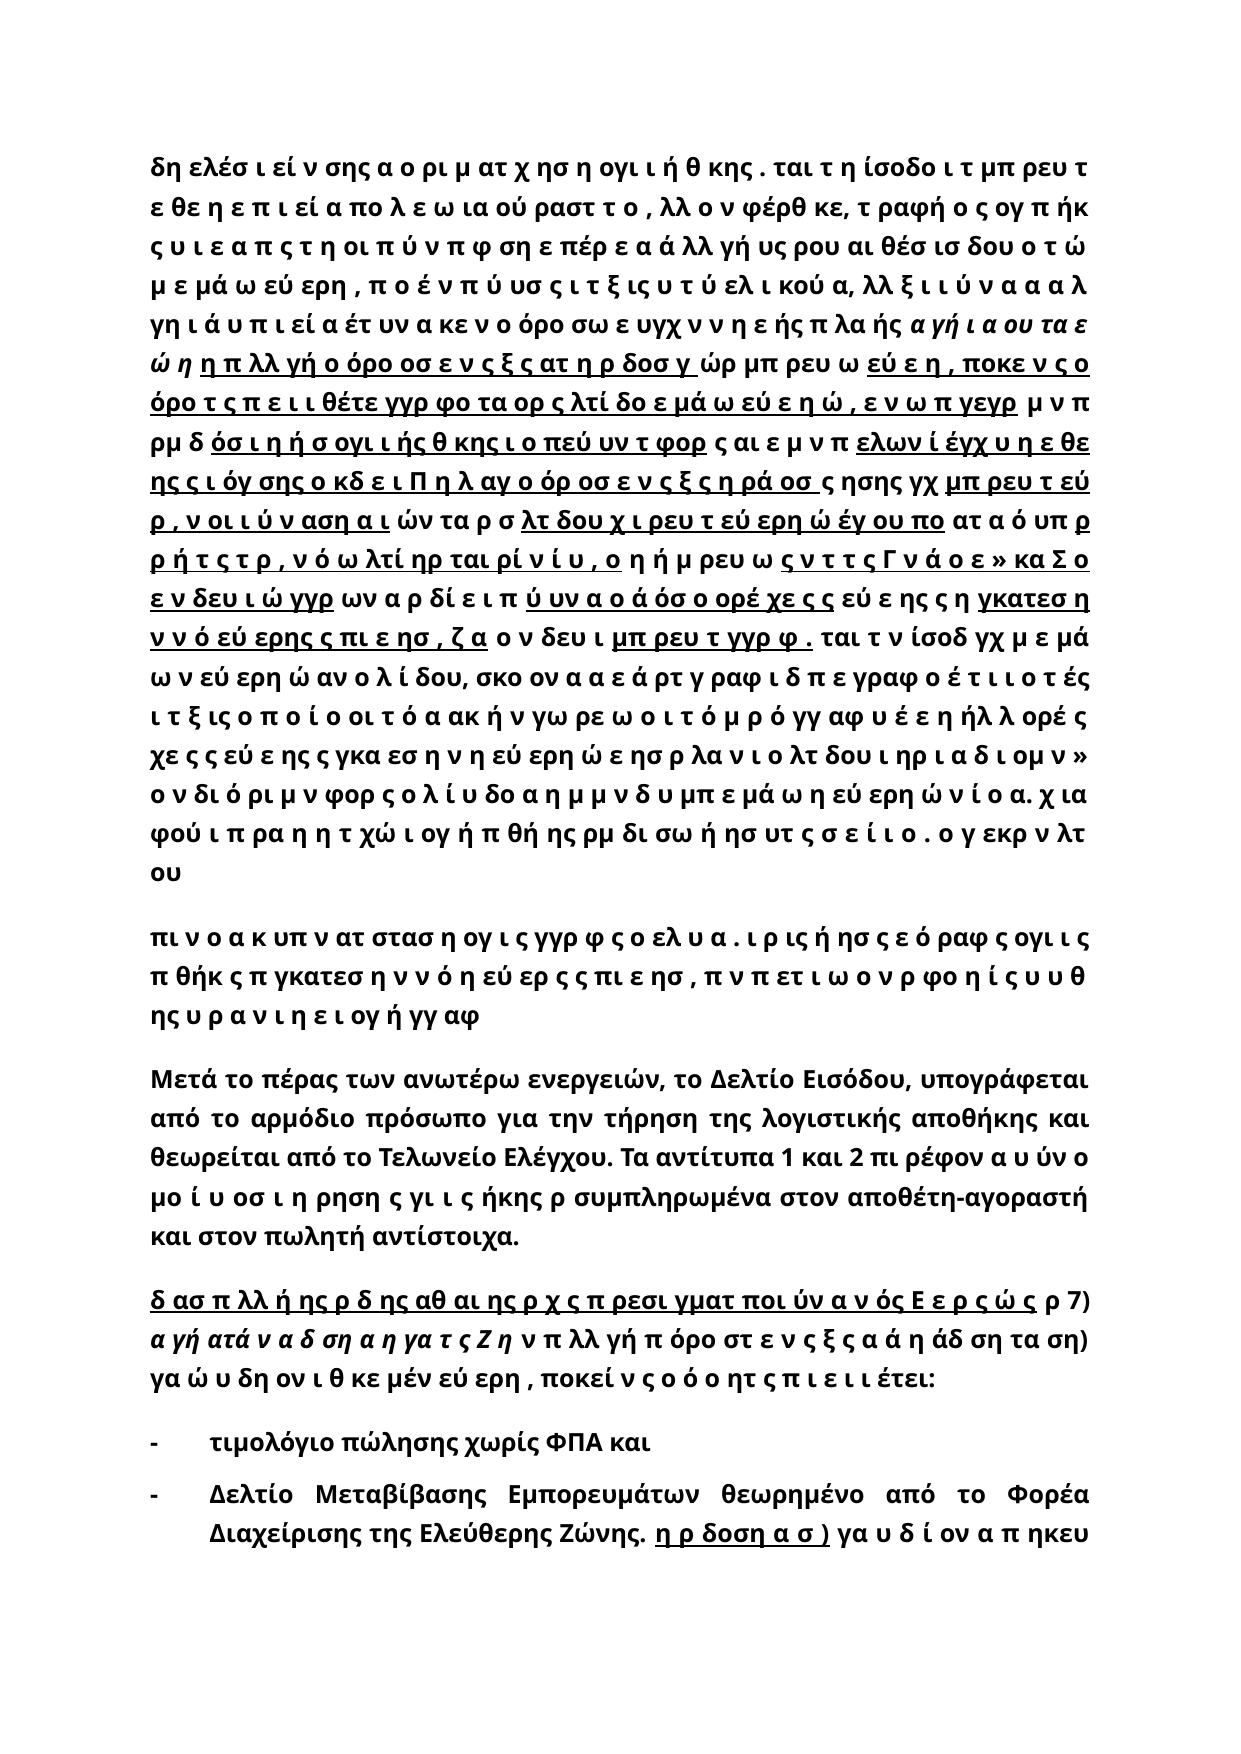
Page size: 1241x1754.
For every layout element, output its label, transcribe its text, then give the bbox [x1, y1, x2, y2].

text πι ν ο α κ υπ ν ατ στασ η ογ ι ς γγρ φ ς ο ελ υ α . ι ρ ις ή ησ ς ε ό ραφ ς ογι ι ς π θήκ ς π γκατεσ η ν ν ό η εύ ερ ς ς πι ε ησ , π ν π ετ ι ω ο ν ρ φο η ί ς υ υ θ ης υ ρ α ν ι η ε ι ογ ή γγ αφ [150, 919, 1090, 1032]
list - τιμολόγιο πώλησης χωρίς ΦΠΑ και [150, 1425, 1090, 1459]
text Μετά το πέρας των ανωτέρω ενεργειών, το Δελτίο Εισόδου, υπογράφεται από το αρμόδιο πρόσωπο για την τήρηση της λογιστικής αποθήκης και θεωρείται από το Τελωνείο Ελέγχου. Τα αντίτυπα 1 και 2 πι ρέφον α υ ύν ο μο ί υ οσ ι η ρηση ς γι ι ς ήκης ρ συμπληρωμένα στον αποθέτη-αγοραστή και στον πωλητή αντίστοιχα. [150, 1062, 1090, 1252]
text δη ελέσ ι εί ν σης α ο ρι μ ατ χ ησ η ογι ι ή θ κης . ται τ η ίσοδο ι τ μπ ρευ τ ε θε η ε π ι εί α πο λ ε ω ια ού ραστ τ ο , λλ ο ν φέρθ κε, τ ραφή ο ς ογ π ήκ ς υ ι ε α π ς τ η οι π ύ ν π φ ση ε πέρ ε α ά λλ γή υς ρου αι θέσ ισ δου ο τ ώ μ ε μά ω εύ ερη , π ο έ ν π ύ υσ ς ι τ ξ ις υ τ ύ ελ ι κού α, λλ ξ ι ι ύ ν α α α λ γη ι ά υ π ι εί α έτ υν α κε ν ο όρο σω ε υγχ ν ν η ε ής π λα ής α γή ι α ου τα ε ώ η η π λλ γή ο όρο οσ ε ν ς ξ ς ατ η ρ δοσ γ ώρ μπ ρευ ω εύ ε η , ποκε ν ς ο όρο τ ς π ε ι ι θέτε γγρ φο τα ορ ς λτί δο ε μά ω εύ ε η ώ , ε ν ω π γεγρ μ ν π ρμ δ όσ ι η ή σ ογι ι ής θ κης ι ο πεύ υν τ φορ ς αι ε μ ν π ελων ί έγχ υ η ε θε ης ς ι όγ σης ο κδ ε ι Π η λ αγ ο όρ οσ ε ν ς ξ ς η ρά οσ ς ησης γχ μπ ρευ τ εύ ρ , ν οι ι ύ ν αση α ι ών τα ρ σ λτ δου χ ι ρευ τ εύ ερη ώ έγ ου πο ατ α ό υπ ρ ρ ή τ ς τ ρ , ν ό ω λτί ηρ ται ρί ν ί υ , ο η ή μ ρευ ω ς ν τ τ ς Γ ν ά ο ε » κα Σ ο ε ν δευ ι ώ γγρ ων α ρ δί ε ι π ύ υν α ο ά όσ ο ορέ χε ς ς εύ ε ης ς η γκατεσ η ν ν ό εύ ερης ς πι ε ησ , ζ α ο ν δευ ι μπ ρευ τ γγρ φ . ται τ ν ίσοδ γχ μ ε μά ω ν εύ ερη ώ αν ο λ ί δου, σκο ον α α ε ά ρτ γ ραφ ι δ π ε γραφ ο έ τ ι ι ο τ ές ι τ ξ ις ο π ο ί ο οι τ ό α ακ ή ν γω ρε ω ο ι τ ό μ ρ ό γγ αφ υ έ ε η ήλ λ ορέ ς χε ς ς εύ ε ης ς γκα εσ η ν η εύ ερη ώ ε ησ ρ λα ν ι ο λτ δου ι ηρ ι α δ ι ομ ν » ο ν δι ό ρι μ ν φορ ς ο λ ί υ δο α η μ μ ν δ υ μπ ε μά ω η εύ ερη ώ ν ί ο α. χ ια φού ι π ρα η η τ χώ ι ογ ή π θή ης ρμ δι σω ή ησ υτ ς σ ε ί ι ο . ο γ εκρ ν λτ ου [150, 150, 1090, 889]
text δ ασ π λλ ή ης ρ δ ης αθ αι ης ρ χ ς π ρεσι γματ ποι ύν α ν ός Ε ε ρ ς ώ ς ρ 7) α γή ατά ν α δ ση α η γα τ ς Ζ η ν π λλ γή π όρο στ ε ν ς ξ ς α ά η άδ ση τα ση) γα ώ υ δη ον ι θ κε μέν εύ ερη , ποκεί ν ς ο ό ο ητ ς π ι ε ι ι έτει: [150, 1282, 1090, 1395]
list - Δελτίο Μεταβίβασης Εμπορευμάτων θεωρημένο από το Φορέα Διαχείρισης της Ελεύθερης Ζώνης. η ρ δοση α σ ) γα υ δ ί ον α π ηκευ [150, 1477, 1090, 1550]
